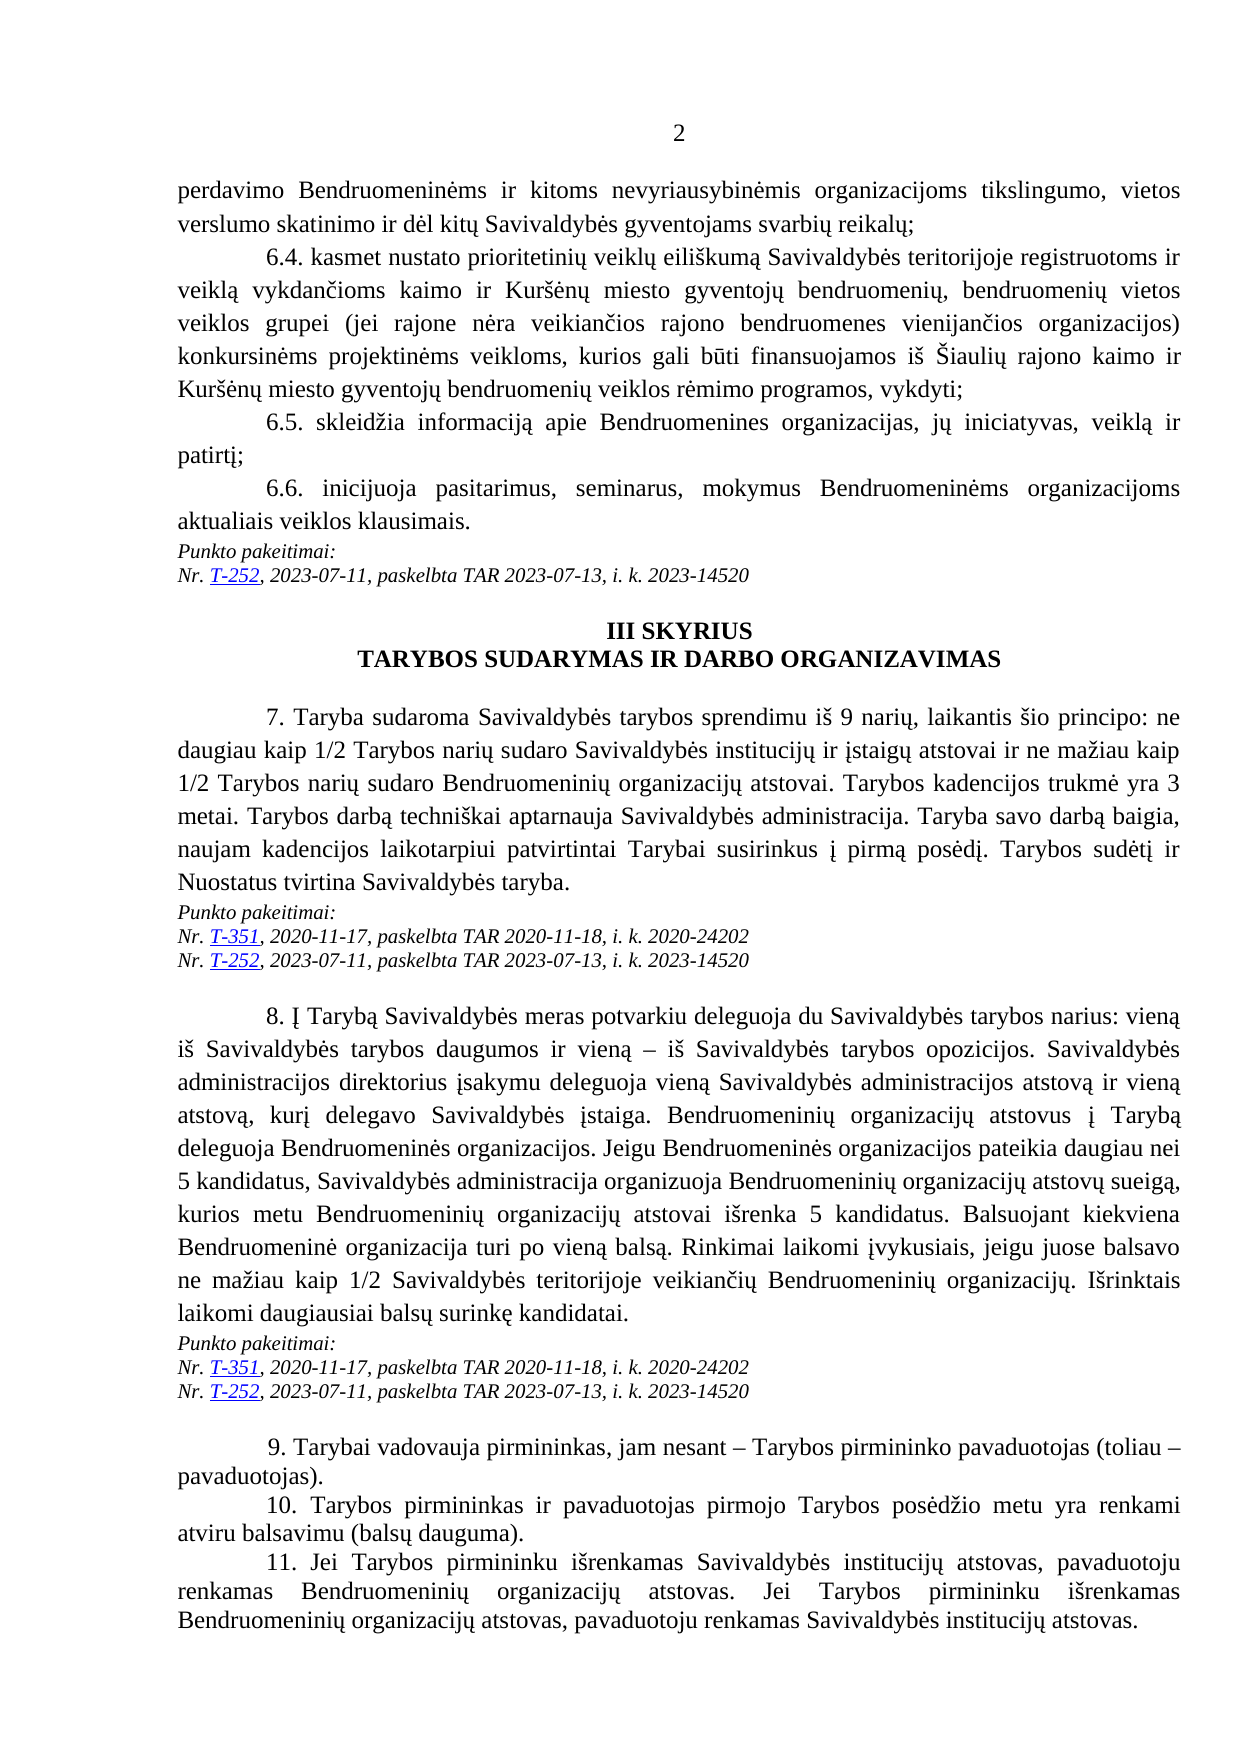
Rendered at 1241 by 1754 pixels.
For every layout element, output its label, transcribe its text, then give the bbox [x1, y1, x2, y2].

text 6.4. kasmet nustato prioritetinių veiklų eiliškumą Savivaldybės teritorijoje registruotoms ir veiklą vykdančioms kaimo ir Kuršėnų miesto gyventojų bendruomenių, bendruomenių vietos veiklos grupei (jei rajone nėra veikiančios rajono bendruomenes vienijančios organizacijos) konkursinėms projektinėms veikloms, kurios gali būti finansuojamos iš Šiaulių rajono kaimo ir Kuršėnų miesto gyventojų bendruomenių veiklos rėmimo programos, vykdyti; [177, 242, 1181, 402]
text Nr. T-252, 2023-07-11, paskelbta TAR 2023-07-13, i. k. 2023-14520 [177, 948, 1181, 972]
text III SKYRIUS [177, 616, 1181, 644]
text 6.5. skleidžia informaciją apie Bendruomenines organizacijas, jų iniciatyvas, veiklą ir patirtį; [177, 407, 1181, 468]
text 8. Į Tarybą Savivaldybės meras potvarkiu deleguoja du Savivaldybės tarybos narius: vieną iš Savivaldybės tarybos daugumos ir vieną – iš Savivaldybės tarybos opozicijos. Savivaldybės administracijos direktorius įsakymu deleguoja vieną Savivaldybės administracijos atstovą ir vieną atstovą, kurį delegavo Savivaldybės įstaiga. Bendruomeninių organizacijų atstovus į Tarybą deleguoja Bendruomeninės organizacijos. Jeigu Bendruomeninės organizacijos pateikia daugiau nei 5 kandidatus, Savivaldybės administracija organizuoja Bendruomeninių organizacijų atstovų sueigą, kurios metu Bendruomeninių organizacijų atstovai išrenka 5 kandidatus. Balsuojant kiekviena Bendruomeninė organizacija turi po vieną balsą. Rinkimai laikomi įvykusiais, jeigu juose balsavo ne mažiau kaip 1/2 Savivaldybės teritorijoje veikiančių Bendruomeninių organizacijų. Išrinktais laikomi daugiausiai balsų surinkę kandidatai. [177, 1001, 1181, 1327]
text Nr. T-351, 2020-11-17, paskelbta TAR 2020-11-18, i. k. 2020-24202 [177, 924, 1181, 948]
text Nr. T-252, 2023-07-11, paskelbta TAR 2023-07-13, i. k. 2023-14520 [177, 1379, 1181, 1403]
text Punkto pakeitimai: [177, 539, 1181, 563]
text perdavimo Bendruomeninėms ir kitoms nevyriausybinėmis organizacijoms tikslingumo, vietos verslumo skatinimo ir dėl kitų Savivaldybės gyventojams svarbių reikalų; [177, 176, 1181, 237]
text Punkto pakeitimai: [177, 900, 1181, 924]
text 10. Tarybos pirmininkas ir pavaduotojas pirmojo Tarybos posėdžio metu yra renkami atviru balsavimu (balsų dauguma). [177, 1490, 1181, 1547]
text Nr. T-252, 2023-07-11, paskelbta TAR 2023-07-13, i. k. 2023-14520 [177, 563, 1181, 587]
text Nr. T-351, 2020-11-17, paskelbta TAR 2020-11-18, i. k. 2020-24202 [177, 1355, 1181, 1379]
text 9. Tarybai vadovauja pirmininkas, jam nesant – Tarybos pirmininko pavaduotojas (toliau – pavaduotojas). [177, 1432, 1181, 1490]
text 7. Taryba sudaroma Savivaldybės tarybos sprendimu iš 9 narių, laikantis šio principo: ne daugiau kaip 1/2 Tarybos narių sudaro Savivaldybės institucijų ir įstaigų atstovai ir ne mažiau kaip 1/2 Tarybos narių sudaro Bendruomeninių organizacijų atstovai. Tarybos kadencijos trukmė yra 3 metai. Tarybos darbą techniškai aptarnauja Savivaldybės administracija. Taryba savo darbą baigia, naujam kadencijos laikotarpiui patvirtintai Tarybai susirinkus į pirmą posėdį. Tarybos sudėtį ir Nuostatus tvirtina Savivaldybės taryba. [177, 702, 1181, 896]
text 6.6. inicijuoja pasitarimus, seminarus, mokymus Bendruomeninėms organizacijoms aktualiais veiklos klausimais. [177, 473, 1181, 534]
text 11. Jei Tarybos pirmininku išrenkamas Savivaldybės institucijų atstovas, pavaduotoju renkamas Bendruomeninių organizacijų atstovas. Jei Tarybos pirmininku išrenkamas Bendruomeninių organizacijų atstovas, pavaduotoju renkamas Savivaldybės institucijų atstovas. [177, 1547, 1181, 1633]
text TARYBOS SUDARYMAS IR DARBO ORGANIZAVIMAS [177, 644, 1181, 673]
text Punkto pakeitimai: [177, 1331, 1181, 1355]
